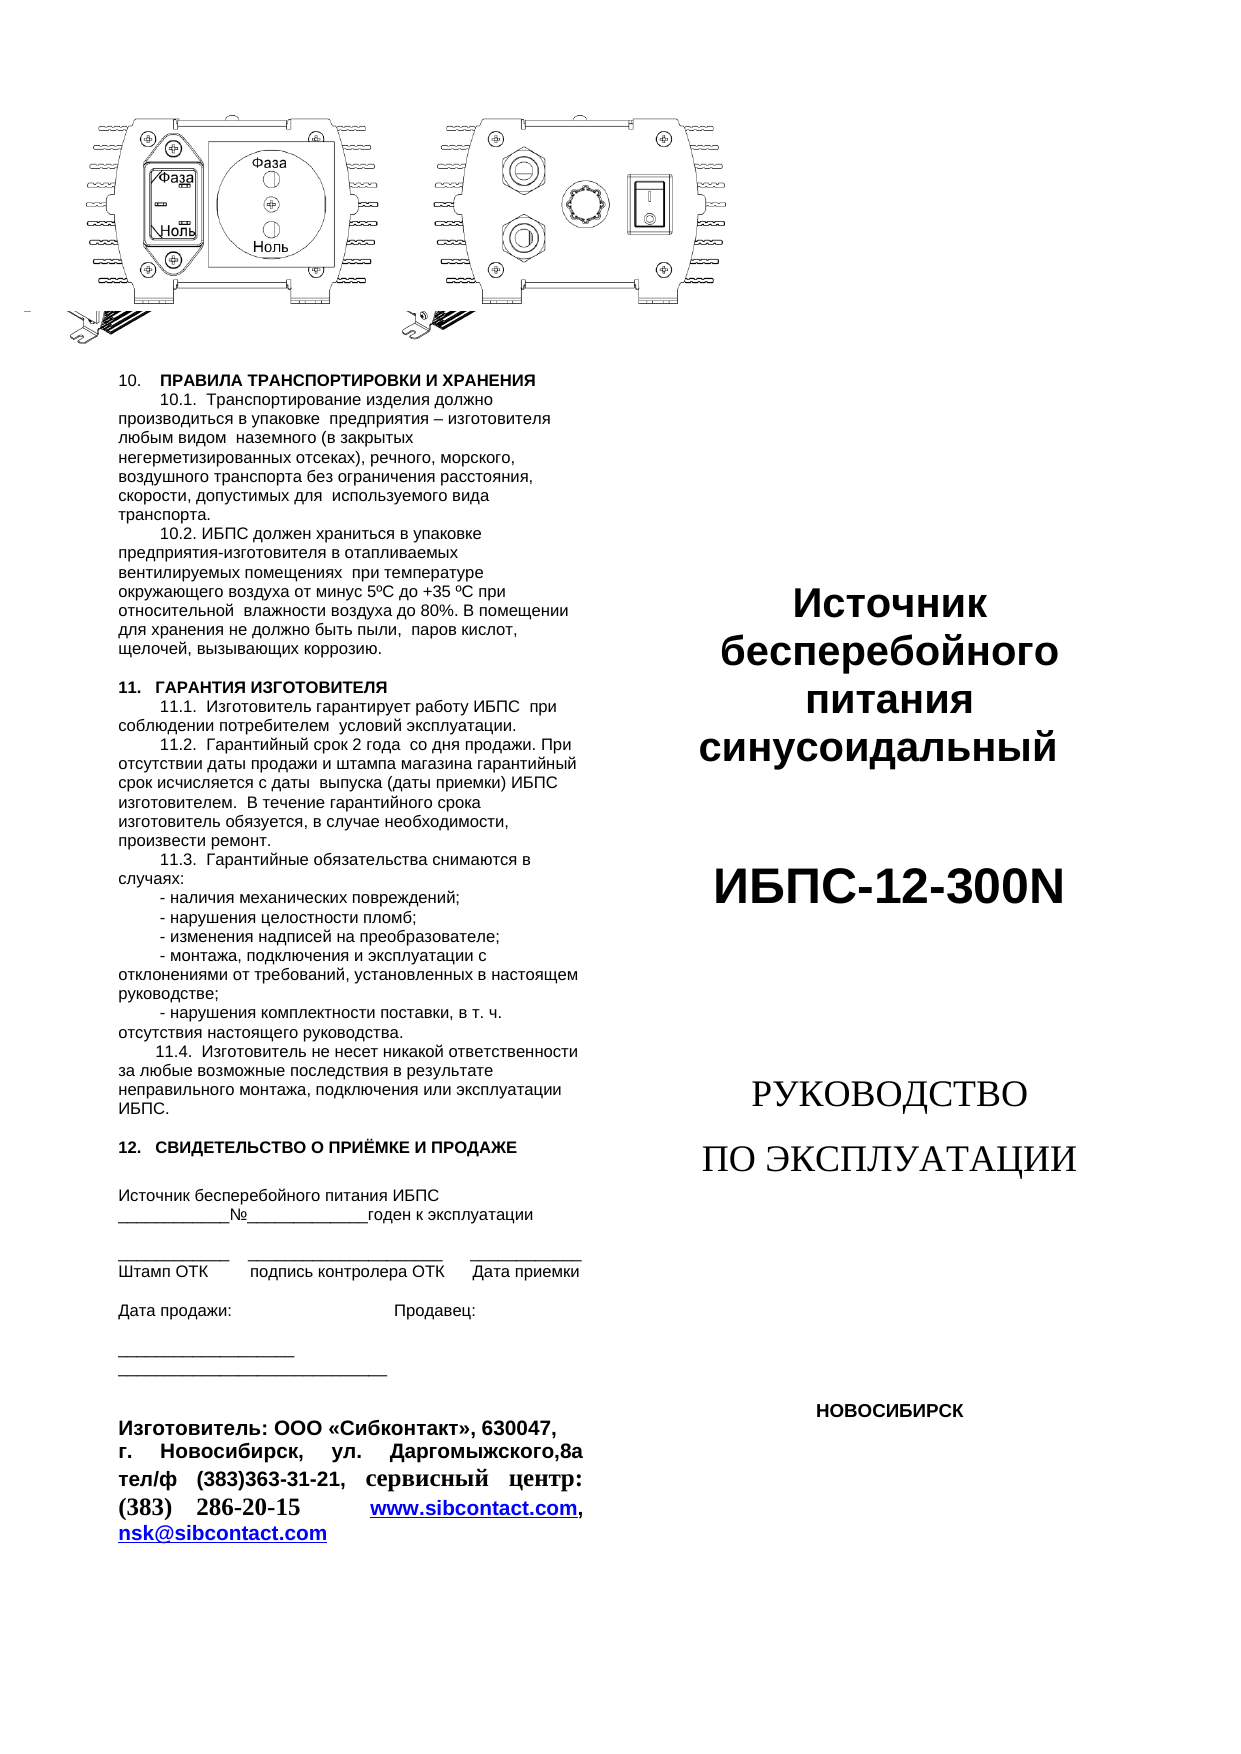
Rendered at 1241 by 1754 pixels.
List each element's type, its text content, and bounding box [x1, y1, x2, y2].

subtitle ИБПС-12-300N [657, 856, 1122, 913]
text - нарушения целостности пломб; [118, 907, 583, 927]
text 11.2. Гарантийный срок 2 года со дня продажи. При отсутствии даты продажи и штампа магазина гарантийный срок исчисляется с даты выпуска (даты приемки) ИБПС изготовителем. В течение гарантийного срока изготовитель обязуется, в случае необходимости, произвести ремонт. [118, 735, 583, 850]
picture [0, 0, 782, 352]
text 12. СВИДЕТЕЛЬСТВО О ПРИЁМКЕ И ПРОДАЖЕ [118, 1137, 583, 1157]
text - изменения надписей на преобразователе; [118, 927, 583, 946]
text ____________ _____________________ ____________ [118, 1243, 583, 1262]
text Изготовитель: ООО «Сибконтакт», 630047, [118, 1415, 583, 1439]
text 11. ГАРАНТИЯ ИЗГОТОВИТЕЛЯ [118, 677, 583, 697]
text 10.2. ИБПС должен храниться в упаковке предприятия-изготовителя в отапливаемых вентилируемых помещениях при температуре окружающего воздуха от минус 5ºС до +35 ºС при относительной влажности воздуха до 80%. В помещении для хранения не должно быть пыли, паров кислот, щелочей, вызывающих коррозию. [118, 524, 583, 658]
text НОВОСИБИРСК [657, 1400, 1122, 1422]
text Источник бесперебойного питания синусоидальный [657, 578, 1122, 770]
text 11.3. Гарантийные обязательства снимаются в случаях: [118, 850, 583, 888]
text Источник бесперебойного питания ИБПС ____________№_____________годен к эксплуатации [118, 1185, 583, 1224]
text 10.1. Транспортирование изделия должно производиться в упаковке предприятия – изготовителя любым видом наземного (в закрытых негерметизированных отсеках), речного, морского, воздушного транспорта без ограничения расстояния, скорости, допустимых для используемого вида транспорта. [118, 390, 583, 524]
text - монтажа, подключения и эксплуатации с отклонениями от требований, установленных в настоящем руководстве; [118, 946, 583, 1003]
text 11.1. Изготовитель гарантирует работу ИБПС при соблюдении потребителем условий эксплуатации. [118, 697, 583, 735]
text 10. ПРАВИЛА ТРАНСПОРТИРОВКИ И ХРАНЕНИЯ [118, 371, 583, 390]
subtitle РУКОВОДСТВО [657, 1072, 1122, 1115]
text - нарушения комплектности поставки, в т. ч. отсутствия настоящего руководства. [118, 1003, 583, 1042]
text Дата продажи: Продавец: [118, 1300, 583, 1319]
text ПО ЭКСПЛУАТАЦИИ [657, 1136, 1122, 1179]
text Штамп ОТК подпись контролера ОТК Дата приемки [118, 1262, 583, 1281]
text 11.4. Изготовитель не несет никакой ответственности за любые возможные последствия в результате неправильного монтажа, подключения или эксплуатации ИБПС. [118, 1042, 583, 1118]
text - наличия механических повреждений; [118, 888, 583, 907]
text г. Новосибирск, ул. Даргомыжского,8а тел/ф (383)363-31-21, сервисный центр: (383) 286-20-15 www.sibcontact.com, nsk@sibcontact.com [118, 1439, 583, 1545]
text ___________________ _____________________________ [118, 1339, 583, 1377]
